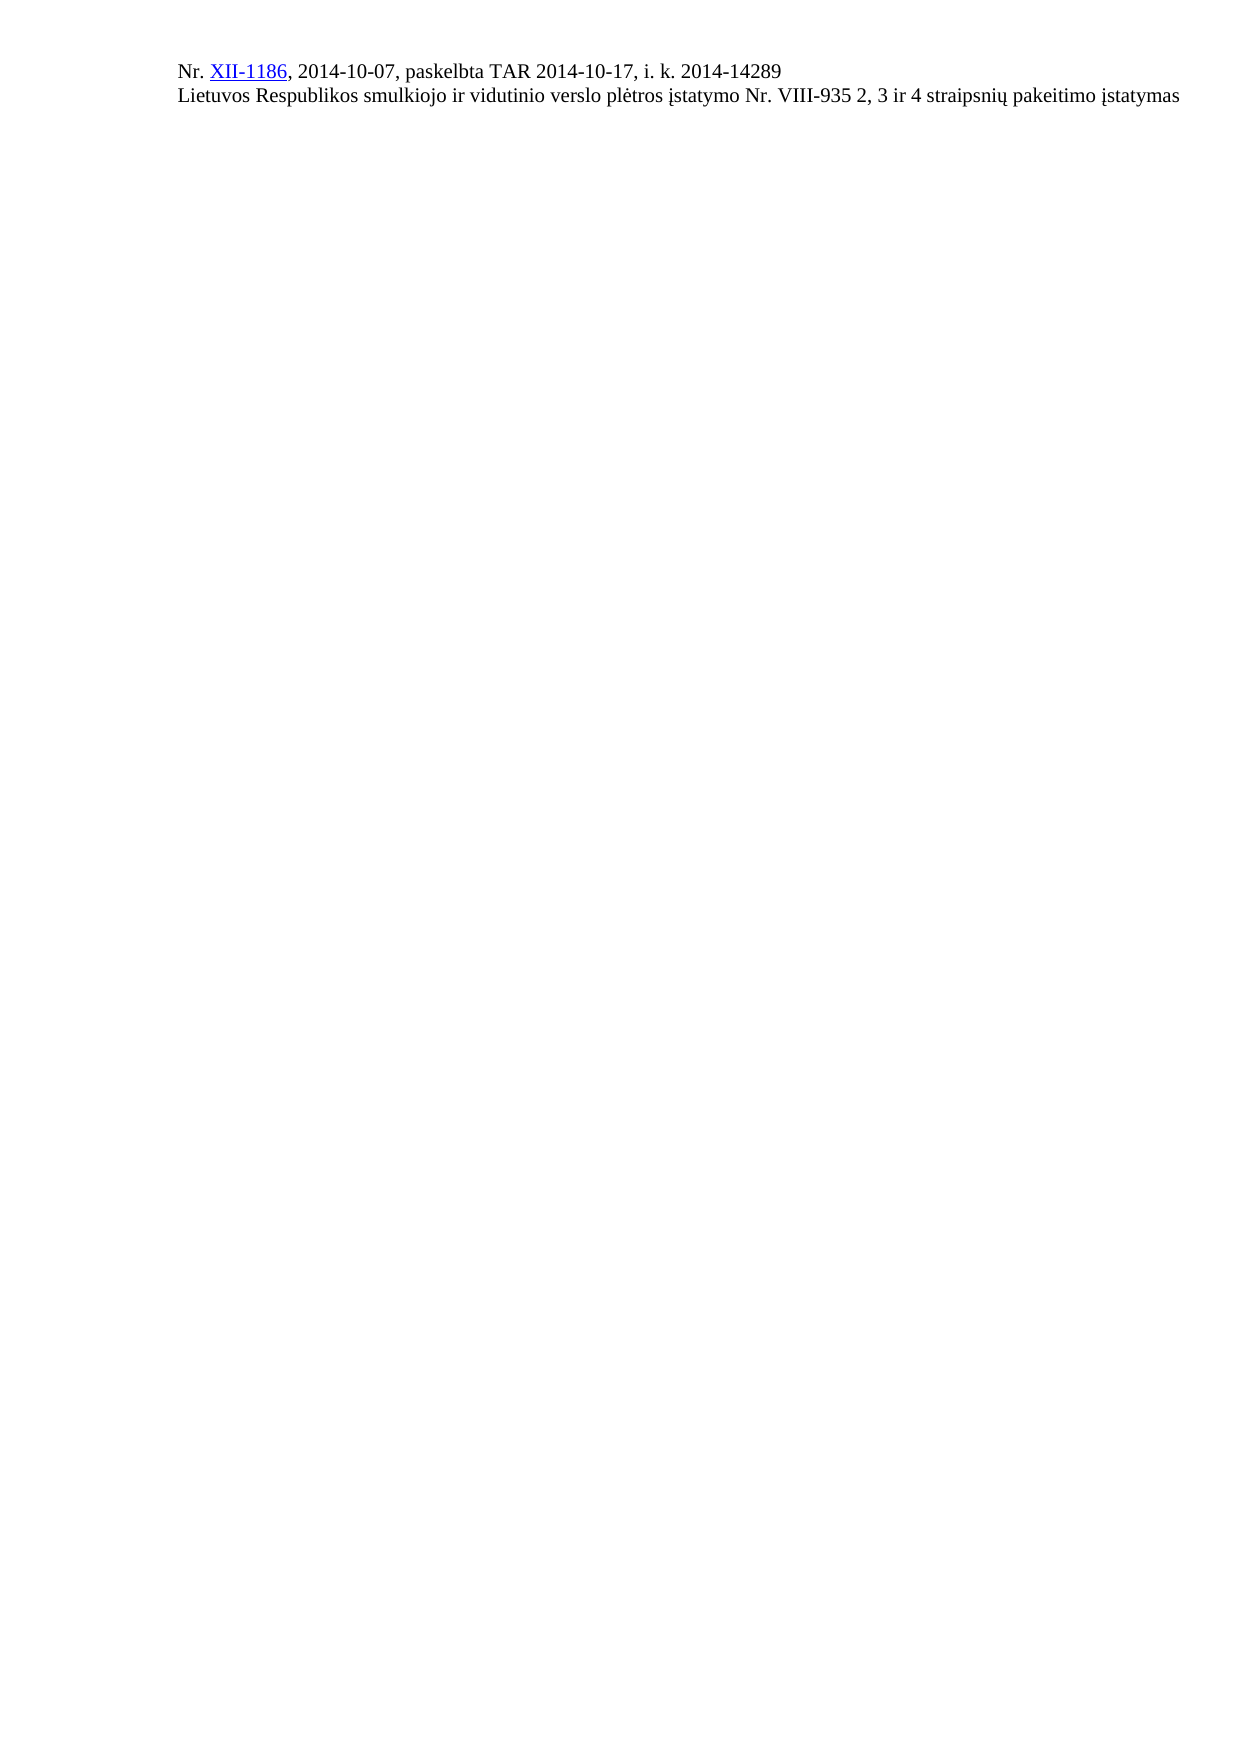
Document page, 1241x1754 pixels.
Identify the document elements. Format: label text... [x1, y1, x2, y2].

text Nr. XII-1186, 2014-10-07, paskelbta TAR 2014-10-17, i. k. 2014-14289 [177, 59, 1181, 83]
text Lietuvos Respublikos smulkiojo ir vidutinio verslo plėtros įstatymo Nr. VIII-935 2, 3 ir 4 straipsnių pakeitimo įstatymas [177, 83, 1181, 107]
